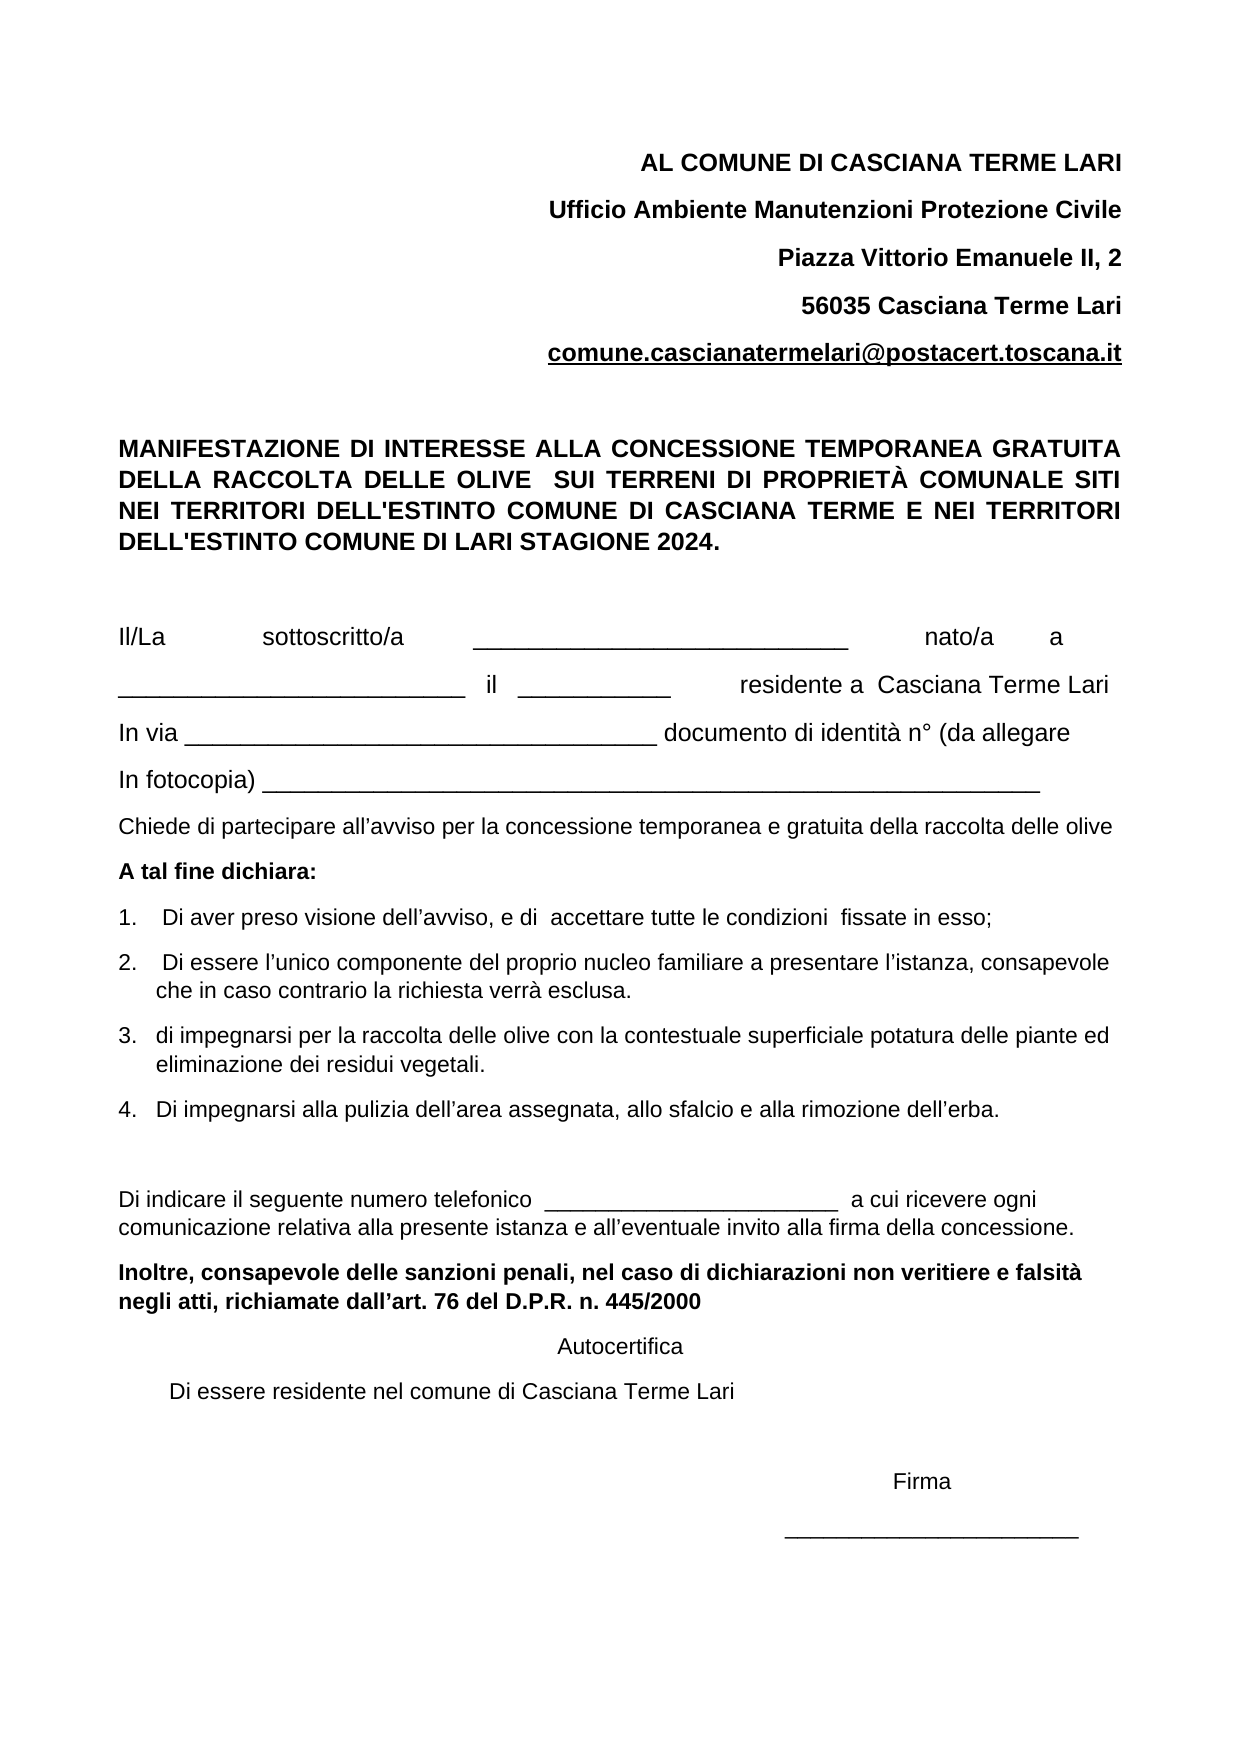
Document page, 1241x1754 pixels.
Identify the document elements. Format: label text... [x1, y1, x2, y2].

text Autocertifica [118, 1333, 1122, 1359]
text MANIFESTAZIONE DI INTERESSE ALLA CONCESSIONE TEMPORANEA GRATUITA DELLA RACCOLTA DELLE OLIVE SUI TERRENI DI PROPRIETÀ COMUNALE SITI NEI TERRITORI DELL'ESTINTO COMUNE DI CASCIANA TERME E NEI TERRITORI DELL'ESTINTO COMUNE DI LARI STAGIONE 2024. [118, 434, 1122, 556]
text In via __________________________________ documento di identità n° (da allegare [118, 718, 1122, 747]
text comune.cascianatermelari@postacert.toscana.it [118, 338, 1122, 367]
text In fotocopia) ________________________________________________________ [118, 766, 1122, 794]
text _______________________ [118, 1513, 1122, 1540]
text _________________________ il ___________ residente a Casciana Terme Lari [118, 670, 1122, 699]
text Di indicare il seguente numero telefonico _______________________ a cui ricevere ogni comunicazione relativa alla presente istanza e all’eventuale invito alla firma della concessione. [118, 1186, 1122, 1241]
text Piazza Vittorio Emanuele II, 2 [118, 243, 1122, 272]
text Il/La sottoscritto/a ___________________________ nato/a a [118, 622, 1122, 651]
list Di aver preso visione dell’avviso, e di accettare tutte le condizioni fissate in esso; [118, 903, 1122, 930]
text 56035 Casciana Terme Lari [118, 291, 1122, 319]
text Di essere residente nel comune di Casciana Terme Lari [118, 1378, 1122, 1404]
text A tal fine dichiara: [118, 858, 1122, 885]
text Firma [118, 1468, 1122, 1494]
list di impegnarsi per la raccolta delle olive con la contestuale superficiale potatura delle piante ed eliminazione dei residui vegetali. [118, 1022, 1122, 1077]
text Inoltre, consapevole delle sanzioni penali, nel caso di dichiarazioni non veritiere e falsità negli atti, richiamate dall’art. 76 del D.P.R. n. 445/2000 [118, 1259, 1122, 1314]
text Chiede di partecipare all’avviso per la concessione temporanea e gratuita della raccolta delle olive [118, 813, 1122, 839]
list Di impegnarsi alla pulizia dell’area assegnata, allo sfalcio e alla rimozione dell’erba. [118, 1096, 1122, 1122]
list Di essere l’unico componente del proprio nucleo familiare a presentare l’istanza, consapevole che in caso contrario la richiesta verrà esclusa. [118, 948, 1122, 1003]
text Ufficio Ambiente Manutenzioni Protezione Civile [118, 195, 1122, 224]
text AL COMUNE DI CASCIANA TERME LARI [118, 148, 1122, 176]
